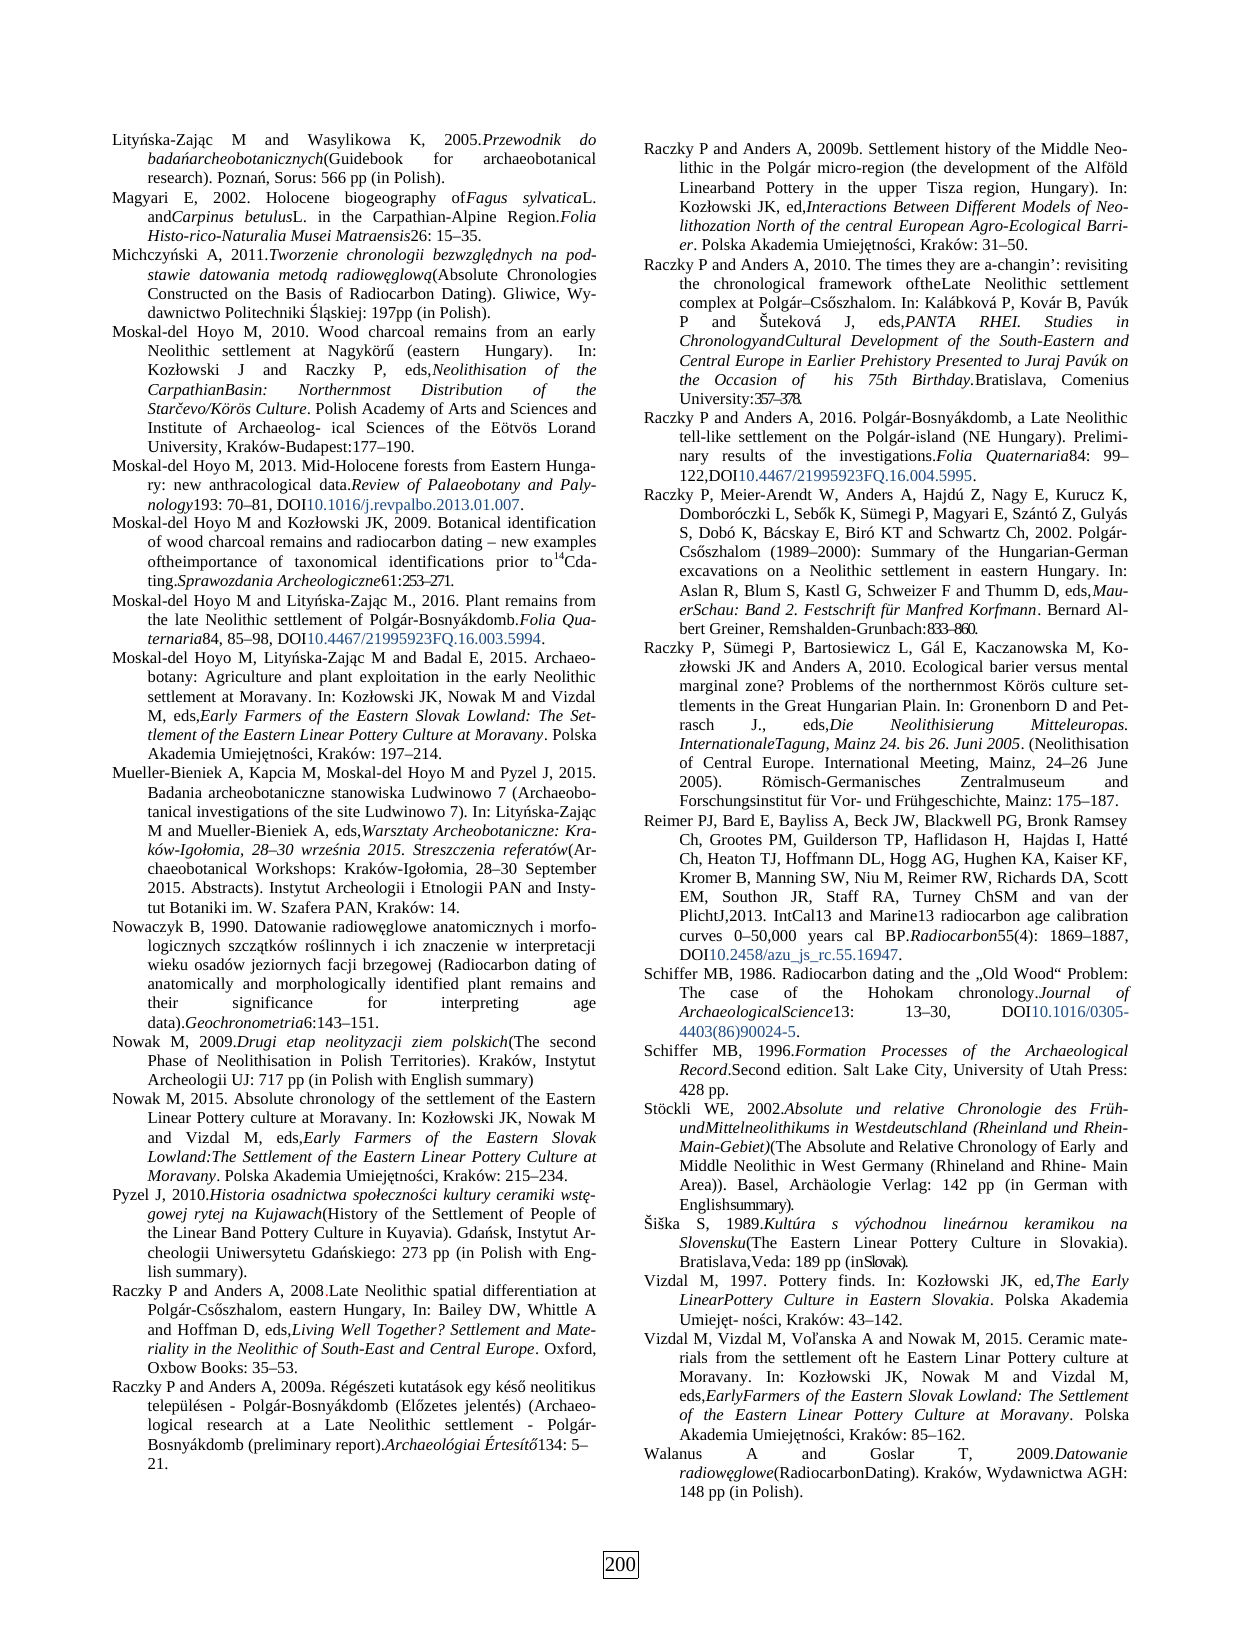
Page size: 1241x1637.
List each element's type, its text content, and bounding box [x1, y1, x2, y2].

text Raczky P, Meier-Arendt W, Anders A, Hajdú Z, Nagy E, Kurucz K, Domboróczki L, Sebők K, Sümegi P, Magyari E, Szántó Z, Gulyás S, Dobó K, Bácskay E, Biró KT and Schwartz Ch, 2002. Polgár- Csőszhalom (1989–2000): Summary of the Hungarian-German excavations on a Neolithic settlement in eastern Hungary. In: Aslan R, Blum S, Kastl G, Schweizer F and Thumm D, eds,Mau-erSchau: Band 2. Festschrift für Manfred Korfmann. Bernard Al- bert Greiner, Remshalden-Grunbach:833–860. [643, 484, 1128, 638]
text Nowak M, 2015. Absolute chronology of the settlement of the Eastern Linear Pottery culture at Moravany. In: Kozłowski JK, Nowak M and Vizdal M, eds,Early Farmers of the Eastern Slovak Lowland:The Settlement of the Eastern Linear Pottery Culture at Moravany. Polska Akademia Umiejętności, Kraków: 215–234. [112, 1089, 597, 1185]
text Raczky P and Anders A, 2008.Late Neolithic spatial differentiation at Polgár-Csőszhalom, eastern Hungary, In: Bailey DW, Whittle A and Hoffman D, eds,Living Well Together? Settlement and Mate-riality in the Neolithic of South-East and Central Europe. Oxford, Oxbow Books: 35–53. [112, 1281, 597, 1377]
text Raczky P and Anders A, 2009b. Settlement history of the Middle Neo- lithic in the Polgár micro-region (the development of the Alföld Linearband Pottery in the upper Tisza region, Hungary). In: Kozłowski JK, ed,Interactions Between Different Models of Neo-lithozation North of the central European Agro-Ecological Barri- er. Polska Akademia Umiejętności, Kraków: 31–50. [644, 139, 1129, 254]
text Moskal-del Hoyo M and Kozłowski JK, 2009. Botanical identification of wood charcoal remains and radiocarbon dating – new examples oftheimportance of taxonomical identifications prior to14Cda-ting.Sprawozdania Archeologiczne61:253–271. [112, 514, 597, 590]
text Mueller-Bieniek A, Kapcia M, Moskal-del Hoyo M and Pyzel J, 2015. Badania archeobotaniczne stanowiska Ludwinowo 7 (Archaeobo- tanical investigations of the site Ludwinowo 7). In: Lityńska-Zając M and Mueller-Bieniek A, eds,Warsztaty Archeobotaniczne: Kra-ków-Igołomia, 28–30 września 2015. Streszczenia referatów(Ar- chaeobotanical Workshops: Kraków-Igołomia, 28–30 September 2015. Abstracts). Instytut Archeologii i Etnologii PAN and Insty-tut Botaniki im. W. Szafera PAN, Kraków: 14. [112, 763, 597, 917]
text Moskal-del Hoyo M, Lityńska-Zając M and Badal E, 2015. Archaeo- botany: Agriculture and plant exploitation in the early Neolithic settlement at Moravany. In: Kozłowski JK, Nowak M and Vizdal M, eds,Early Farmers of the Eastern Slovak Lowland: The Set-tlement of the Eastern Linear Pottery Culture at Moravany. Polska Akademia Umiejętności, Kraków: 197–214. [112, 648, 596, 763]
text Šiška S, 1989.Kultúra s východnou lineárnou keramikou na Slovensku(The Eastern Linear Pottery Culture in Slovakia). Bratislava,Veda: 189 pp (inSlovak). [644, 1213, 1128, 1271]
text Vizdal M, Vizdal M, Voľanska A and Nowak M, 2015. Ceramic mate- rials from the settlement oft he Eastern Linar Pottery culture at Moravany. In: Kozłowski JK, Nowak M and Vizdal M, eds,EarlyFarmers of the Eastern Slovak Lowland: The Settlement of the Eastern Linear Pottery Culture at Moravany. Polska Akademia Umiejętności, Kraków: 85–162. [644, 1328, 1129, 1443]
text Nowak M, 2009.Drugi etap neolityzacji ziem polskich(The second Phase of Neolithisation in Polish Territories). Kraków, Instytut Archeologii UJ: 717 pp (in Polish with English summary) [112, 1032, 596, 1089]
text Michczyński A, 2011.Tworzenie chronologii bezwzględnych na pod-stawie datowania metodą radiowęglową(Absolute Chronologies Constructed on the Basis of Radiocarbon Dating). Gliwice, Wy- dawnictwo Politechniki Śląskiej: 197pp (in Polish). [112, 245, 597, 322]
text Walanus A and Goslar T, 2009.Datowanie radiowęglowe(RadiocarbonDating). Kraków, Wydawnictwa AGH: 148 pp (in Polish). [644, 1443, 1128, 1501]
text Raczky P and Anders A, 2016. Polgár-Bosnyákdomb, a Late Neolithic tell-like settlement on the Polgár-island (NE Hungary). Prelimi- nary results of the investigations.Folia Quaternaria84: 99–122,DOI10.4467/21995923FQ.16.004.5995. [644, 408, 1128, 484]
text Raczky P and Anders A, 2010. The times they are a-changin’: revisiting the chronological framework oftheLate Neolithic settlement complex at Polgár–Csőszhalom. In: Kalábková P, Kovár B, Pavúk P and Šuteková J, eds,PANTA RHEI. Studies in ChronologyandCultural Development of the South-Eastern and Central Europe in Earlier Prehistory Presented to Juraj Pavúk on the Occasion of his 75th Birthday.Bratislava, Comenius University:357–378. [644, 254, 1129, 408]
text Reimer PJ, Bard E, Bayliss A, Beck JW, Blackwell PG, Bronk Ramsey Ch, Grootes PM, Guilderson TP, Haflidason H, Hajdas I, Hatté Ch, Heaton TJ, Hoffmann DL, Hogg AG, Hughen KA, Kaiser KF, Kromer B, Manning SW, Niu M, Reimer RW, Richards DA, Scott EM, Southon JR, Staff RA, Turney ChSM and van der PlichtJ,2013. IntCal13 and Marine13 radiocarbon age calibration curves 0–50,000 years cal BP.Radiocarbon55(4): 1869–1887, DOI10.2458/azu_js_rc.55.16947. [644, 810, 1128, 964]
text Raczky P, Sümegi P, Bartosiewicz L, Gál E, Kaczanowska M, Ko- złowski JK and Anders A, 2010. Ecological barier versus mental marginal zone? Problems of the northernmost Körös culture set- tlements in the Great Hungarian Plain. In: Gronenborn D and Pet- rasch J., eds,Die Neolithisierung Mitteleuropas. InternationaleTagung, Mainz 24. bis 26. Juni 2005. (Neolithisation of Central Europe. International Meeting, Mainz, 24–26 June 2005). Römisch-Germanisches Zentralmuseum and Forschungsinstitut für Vor- und Frühgeschichte, Mainz: 175–187. [644, 638, 1129, 810]
text 21. [147, 1454, 597, 1473]
text Nowaczyk B, 1990. Datowanie radiowęglowe anatomicznych i morfo- logicznych szczątków roślinnych i ich znaczenie w interpretacji wieku osadów jeziornych facji brzegowej (Radiocarbon dating of anatomically and morphologically identified plant remains and their significance for interpreting age data).Geochronometria6:143–151. [112, 917, 597, 1032]
text Schiffer MB, 1986. Radiocarbon dating and the „Old Wood“ Problem: The case of the Hohokam chronology.Journal of ArchaeologicalScience13: 13–30, DOI10.1016/0305-4403(86)90024-5. [644, 964, 1129, 1041]
text Vizdal M, 1997. Pottery finds. In: Kozłowski JK, ed,The Early LinearPottery Culture in Eastern Slovakia. Polska Akademia Umiejęt- ności, Kraków: 43–142. [644, 1271, 1128, 1328]
text Pyzel J, 2010.Historia osadnictwa społeczności kultury ceramiki wstę-gowej rytej na Kujawach(History of the Settlement of People of the Linear Band Pottery Culture in Kuyavia). Gdańsk, Instytut Ar- cheologii Uniwersytetu Gdańskiego: 273 pp (in Polish with Eng- lish summary). [112, 1185, 597, 1281]
text Moskal-del Hoyo M, 2010. Wood charcoal remains from an early Neolithic settlement at Nagykörű (eastern Hungary). In: Kozłowski J and Raczky P, eds,Neolithisation of the CarpathianBasin: Northernmost Distribution of the Starčevo/Körös Culture. Polish Academy of Arts and Sciences and Institute of Archaeolog- ical Sciences of the Eötvös Lorand University, Kraków-Budapest:177–190. [112, 322, 597, 456]
text Stöckli WE, 2002.Absolute und relative Chronologie des Früh-undMittelneolithikums in Westdeutschland (Rheinland und Rhein- Main-Gebiet)(The Absolute and Relative Chronology of Early and Middle Neolithic in West Germany (Rhineland and Rhine- Main Area)). Basel, Archäologie Verlag: 142 pp (in German with Englishsummary). [644, 1098, 1128, 1213]
text Raczky P and Anders A, 2009a. Régészeti kutatások egy késő neolitikus településen - Polgár-Bosnyákdomb (Előzetes jelentés) (Archaeo- logical research at a Late Neolithic settlement - Polgár- Bosnyákdomb (preliminary report).Archaeológiai Értesítő134: 5– [112, 1377, 597, 1453]
text Lityńska-Zając M and Wasylikowa K, 2005.Przewodnik do badańarcheobotanicznych(Guidebook for archaeobotanical research). Poznań, Sorus: 566 pp (in Polish). [112, 129, 596, 187]
text Moskal-del Hoyo M and Lityńska-Zając M., 2016. Plant remains from the late Neolithic settlement of Polgár-Bosnyákdomb.Folia Qua-ternaria84, 85–98, DOI10.4467/21995923FQ.16.003.5994. [112, 590, 596, 648]
text Schiffer MB, 1996.Formation Processes of the Archaeological Record.Second edition. Salt Lake City, University of Utah Press: 428 pp. [644, 1041, 1128, 1098]
text Magyari E, 2002. Holocene biogeography ofFagus sylvaticaL. andCarpinus betulusL. in the Carpathian-Alpine Region.Folia Histo-rico-Naturalia Musei Matraensis26: 15–35. [112, 187, 596, 245]
text Moskal-del Hoyo M, 2013. Mid-Holocene forests from Eastern Hunga- ry: new anthracological data.Review of Palaeobotany and Paly-nology193: 70–81, DOI10.1016/j.revpalbo.2013.01.007. [112, 456, 597, 513]
